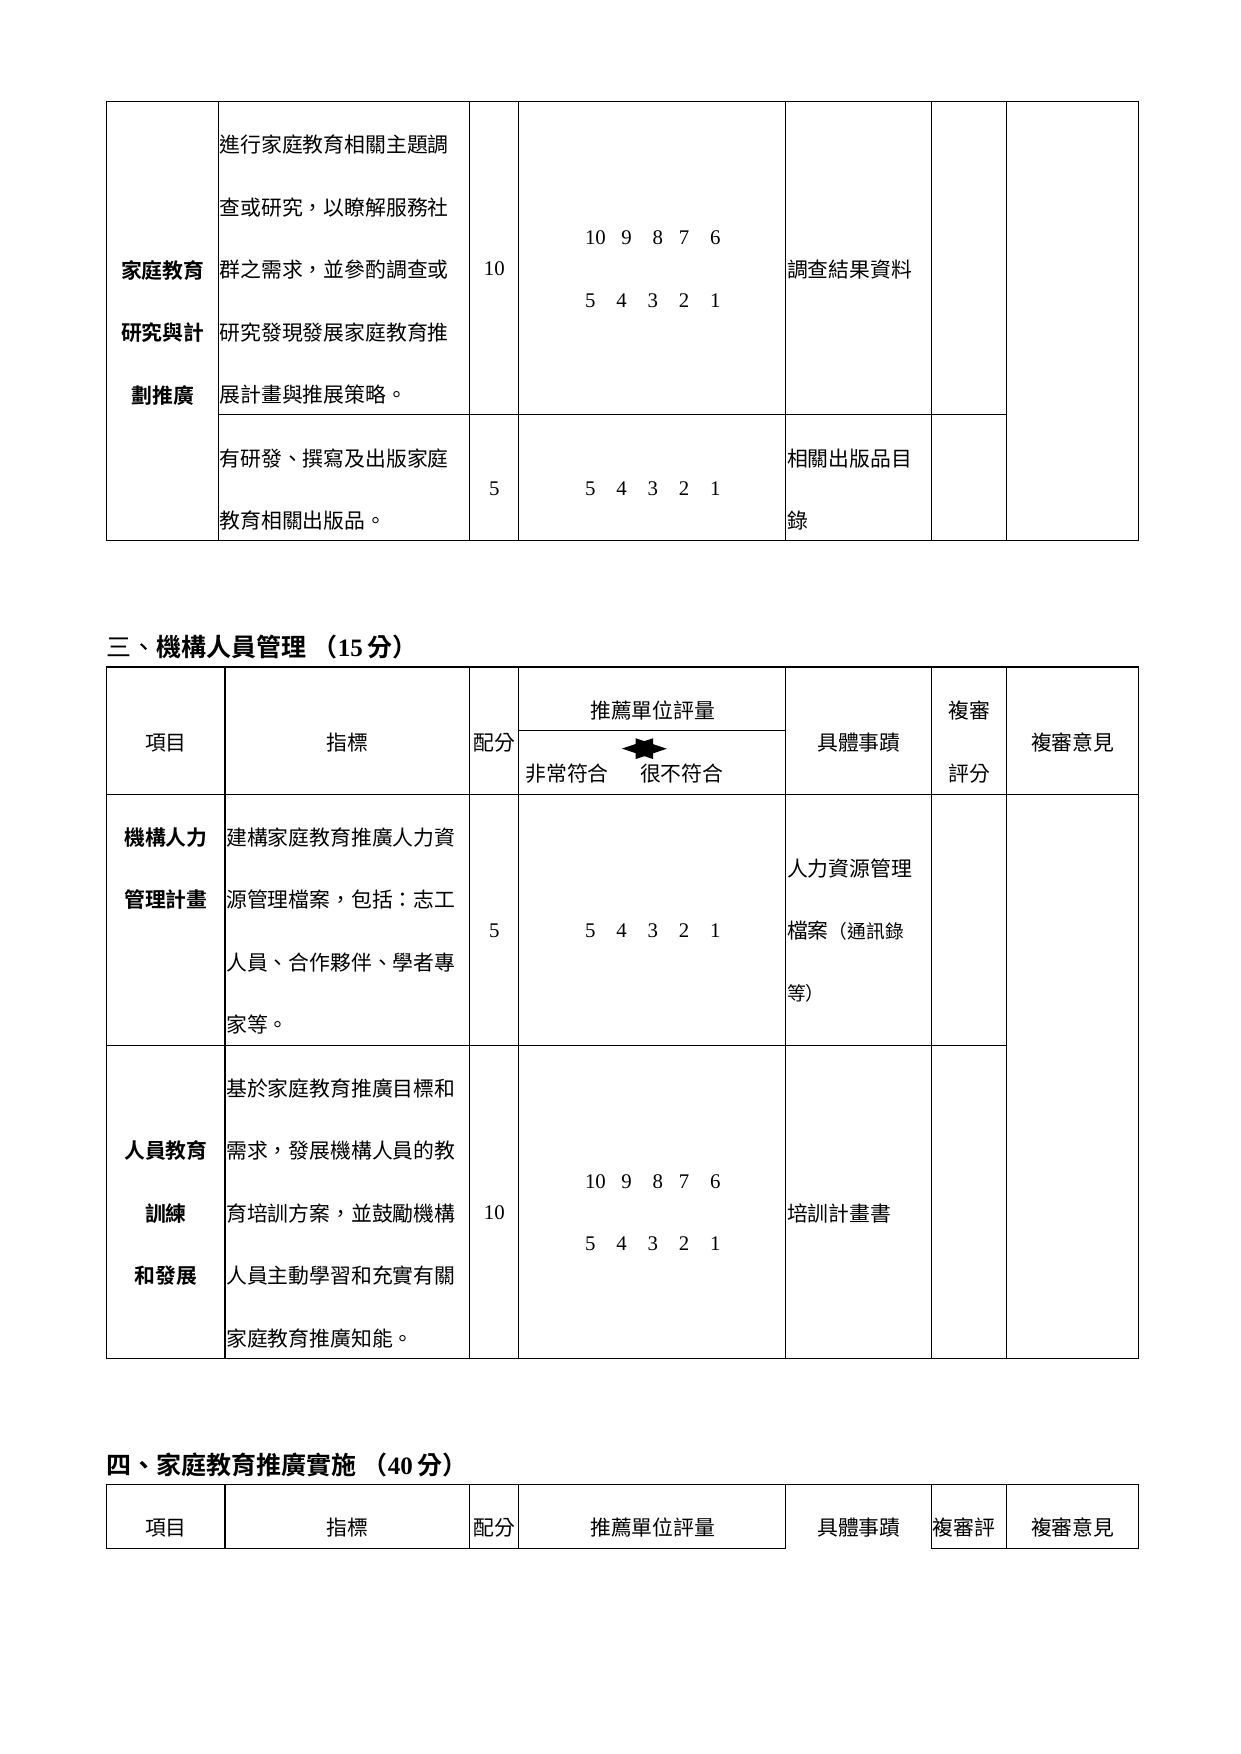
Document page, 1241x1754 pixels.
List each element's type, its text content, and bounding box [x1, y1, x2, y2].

table_cell [932, 795, 1006, 1044]
table_header 具體事蹟 [786, 1485, 931, 1548]
table_header 配分 [470, 1485, 518, 1548]
table_header 複審評 [932, 1485, 1006, 1548]
table_cell 5 4 3 2 1 [519, 795, 785, 1044]
table_cell 10 [470, 1046, 518, 1358]
table_cell 10 [470, 102, 518, 414]
table_cell 10 9 8 7 6 5 4 3 2 1 [519, 102, 785, 414]
table_cell 進行家庭教育相關主題調查或研究，以瞭解服務社群之需求，並參酌調查或研究發現發展家庭教育推展計畫與推展策略。 [219, 102, 469, 414]
table_cell 5 [470, 795, 518, 1044]
table_cell 人力資源管理檔案（通訊錄等） [786, 795, 931, 1044]
table_cell 相關出版品目錄 [786, 415, 931, 540]
table_header 複審 評分 [932, 668, 1006, 793]
table_cell 5 [470, 415, 518, 540]
table_header 複審意見 [1007, 668, 1138, 793]
text 三、機構人員管理 （15分） [106, 604, 1144, 666]
table_header 推薦單位評量 [519, 1485, 785, 1548]
table_cell [932, 1046, 1006, 1358]
table_cell [1007, 102, 1138, 540]
table_header 配分 [470, 668, 518, 793]
table_cell 建構家庭教育推廣人力資源管理檔案，包括：志工人員、合作夥伴、學者專家等。 [226, 795, 469, 1044]
table_cell 基於家庭教育推廣目標和需求，發展機構人員的教育培訓方案，並鼓勵機構人員主動學習和充實有關家庭教育推廣知能。 [226, 1046, 469, 1358]
table_header 推薦單位評量 [519, 668, 785, 730]
table_cell 人員教育訓練 和發展 [107, 1046, 224, 1358]
table_header 項目 [107, 668, 224, 793]
table_cell [932, 102, 1006, 414]
table_cell 調查結果資料 [786, 102, 931, 414]
table_header 指標 [226, 668, 469, 793]
table_header 複審意見 [1007, 1485, 1138, 1548]
table_header 項目 [107, 1485, 224, 1548]
table_cell [932, 415, 1006, 540]
table_cell 5 4 3 2 1 [519, 415, 785, 540]
table_cell 有研發、撰寫及出版家庭教育相關出版品。 [219, 415, 469, 540]
table_cell 機構人力管理計畫 [107, 795, 224, 1044]
table_header 具體事蹟 [786, 668, 931, 793]
table_cell 家庭教育研究與計劃推廣 [107, 102, 218, 540]
table_cell 10 9 8 7 6 5 4 3 2 1 [519, 1046, 785, 1358]
text 四、家庭教育推廣實施 （40分） [106, 1422, 1144, 1484]
table_cell 培訓計畫書 [786, 1046, 931, 1358]
table_header 指標 [226, 1485, 469, 1548]
table_cell [1007, 795, 1138, 1358]
table_cell 非常符合 很不符合 [519, 731, 785, 793]
